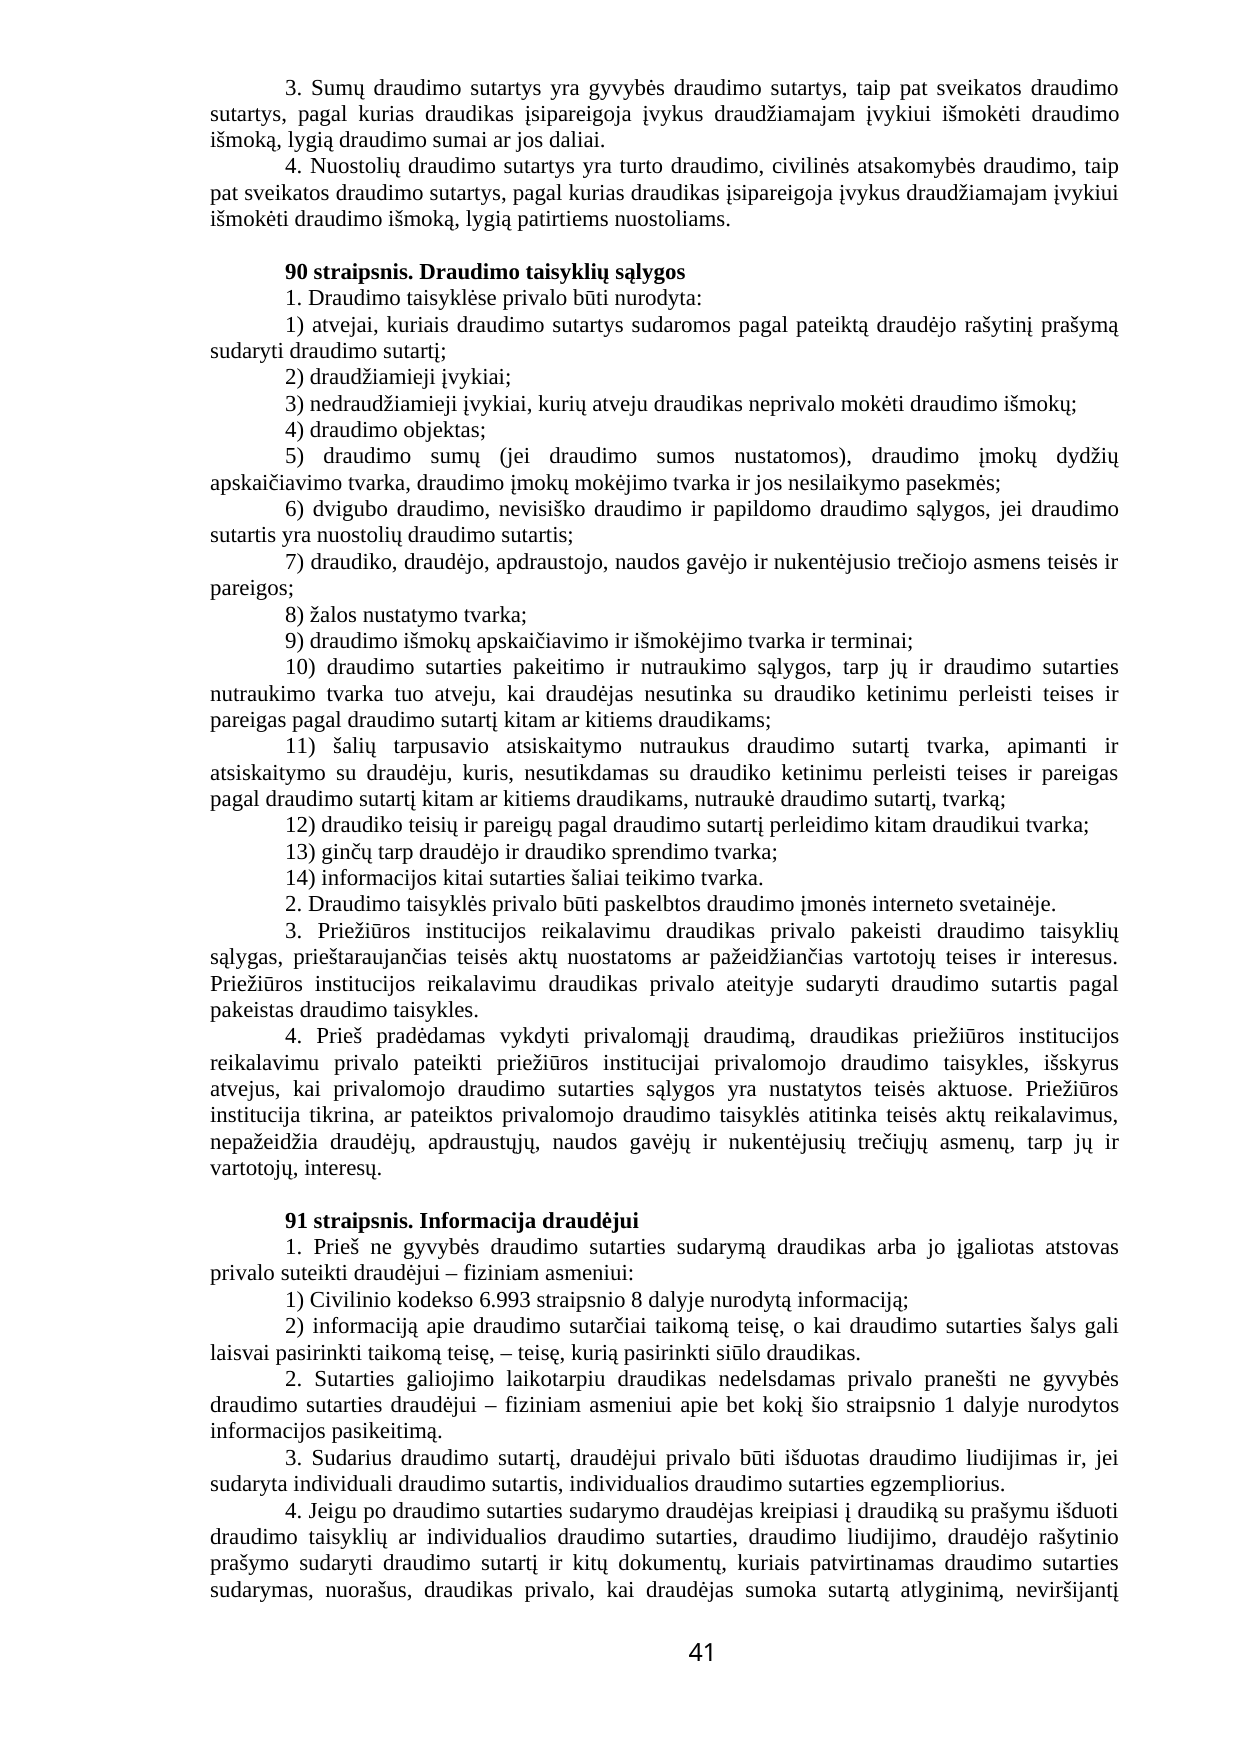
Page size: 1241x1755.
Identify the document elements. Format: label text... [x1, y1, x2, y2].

text 11) šalių tarpusavio atsiskaitymo nutraukus draudimo sutartį tvarka, apimanti ir atsiskaitymo su draudėju, kuris, nesutikdamas su draudiko ketinimu perleisti teises ir pareigas pagal draudimo sutartį kitam ar kitiems draudikams, nutraukė draudimo sutartį, tvarką; [210, 732, 1120, 811]
text 12) draudiko teisių ir pareigų pagal draudimo sutartį perleidimo kitam draudikui tvarka; [210, 811, 1120, 838]
text 2) draudžiamieji įvykiai; [210, 363, 1120, 390]
text 1) Civilinio kodekso 6.993 straipsnio 8 dalyje nurodytą informaciją; [210, 1286, 1120, 1312]
text 90 straipsnis. Draudimo taisyklių sąlygos [210, 258, 1120, 284]
text 7) draudiko, draudėjo, apdraustojo, naudos gavėjo ir nukentėjusio trečiojo asmens teisės ir pareigos; [210, 548, 1120, 601]
text 2. Draudimo taisyklės privalo būti paskelbtos draudimo įmonės interneto svetainėje. [210, 891, 1120, 917]
text 2. Sutarties galiojimo laikotarpiu draudikas nedelsdamas privalo pranešti ne gyvybės draudimo sutarties draudėjui – fiziniam asmeniui apie bet kokį šio straipsnio 1 dalyje nurodytos informacijos pasikeitimą. [210, 1365, 1120, 1444]
text 6) dvigubo draudimo, nevisiško draudimo ir papildomo draudimo sąlygos, jei draudimo sutartis yra nuostolių draudimo sutartis; [210, 495, 1120, 548]
text 3) nedraudžiamieji įvykiai, kurių atveju draudikas neprivalo mokėti draudimo išmokų; [210, 390, 1120, 416]
text 1. Draudimo taisyklėse privalo būti nurodyta: [210, 284, 1120, 311]
text 3. Sumų draudimo sutartys yra gyvybės draudimo sutartys, taip pat sveikatos draudimo sutartys, pagal kurias draudikas įsipareigoja įvykus draudžiamajam įvykiui išmokėti draudimo išmoką, lygią draudimo sumai ar jos daliai. [210, 73, 1120, 153]
text 4. Prieš pradėdamas vykdyti privalomąjį draudimą, draudikas priežiūros institucijos reikalavimu privalo pateikti priežiūros institucijai privalomojo draudimo taisykles, išskyrus atvejus, kai privalomojo draudimo sutarties sąlygos yra nustatytos teisės aktuose. Priežiūros institucija tikrina, ar pateiktos privalomojo draudimo taisyklės atitinka teisės aktų reikalavimus, nepažeidžia draudėjų, apdraustųjų, naudos gavėjų ir nukentėjusių trečiųjų asmenų, tarp jų ir vartotojų, interesų. [210, 1022, 1120, 1180]
text 10) draudimo sutarties pakeitimo ir nutraukimo sąlygos, tarp jų ir draudimo sutarties nutraukimo tvarka tuo atveju, kai draudėjas nesutinka su draudiko ketinimu perleisti teises ir pareigas pagal draudimo sutartį kitam ar kitiems draudikams; [210, 653, 1120, 732]
text 1) atvejai, kuriais draudimo sutartys sudaromos pagal pateiktą draudėjo rašytinį prašymą sudaryti draudimo sutartį; [210, 311, 1120, 363]
text 4. Jeigu po draudimo sutarties sudarymo draudėjas kreipiasi į draudiką su prašymu išduoti draudimo taisyklių ar individualios draudimo sutarties, draudimo liudijimo, draudėjo rašytinio prašymo sudaryti draudimo sutartį ir kitų dokumentų, kuriais patvirtinamas draudimo sutarties sudarymas, nuorašus, draudikas privalo, kai draudėjas sumoka sutartą atlyginimą, neviršijantį [210, 1497, 1120, 1602]
text 3. Priežiūros institucijos reikalavimu draudikas privalo pakeisti draudimo taisyklių sąlygas, prieštaraujančias teisės aktų nuostatoms ar pažeidžiančias vartotojų teises ir interesus. Priežiūros institucijos reikalavimu draudikas privalo ateityje sudaryti draudimo sutartis pagal pakeistas draudimo taisykles. [210, 917, 1120, 1022]
text 13) ginčų tarp draudėjo ir draudiko sprendimo tvarka; [210, 838, 1120, 864]
text 4. Nuostolių draudimo sutartys yra turto draudimo, civilinės atsakomybės draudimo, taip pat sveikatos draudimo sutartys, pagal kurias draudikas įsipareigoja įvykus draudžiamajam įvykiui išmokėti draudimo išmoką, lygią patirtiems nuostoliams. [210, 153, 1120, 232]
text 4) draudimo objektas; [210, 416, 1120, 442]
text 9) draudimo išmokų apskaičiavimo ir išmokėjimo tvarka ir terminai; [210, 627, 1120, 653]
text 14) informacijos kitai sutarties šaliai teikimo tvarka. [210, 864, 1120, 891]
text 3. Sudarius draudimo sutartį, draudėjui privalo būti išduotas draudimo liudijimas ir, jei sudaryta individuali draudimo sutartis, individualios draudimo sutarties egzempliorius. [210, 1444, 1120, 1497]
text 8) žalos nustatymo tvarka; [210, 601, 1120, 627]
text 1. Prieš ne gyvybės draudimo sutarties sudarymą draudikas arba jo įgaliotas atstovas privalo suteikti draudėjui – fiziniam asmeniui: [210, 1233, 1120, 1286]
text 91 straipsnis. Informacija draudėjui [210, 1207, 1120, 1233]
text 2) informaciją apie draudimo sutarčiai taikomą teisę, o kai draudimo sutarties šalys gali laisvai pasirinkti taikomą teisę, – teisę, kurią pasirinkti siūlo draudikas. [210, 1312, 1120, 1365]
text 5) draudimo sumų (jei draudimo sumos nustatomos), draudimo įmokų dydžių apskaičiavimo tvarka, draudimo įmokų mokėjimo tvarka ir jos nesilaikymo pasekmės; [210, 442, 1120, 495]
